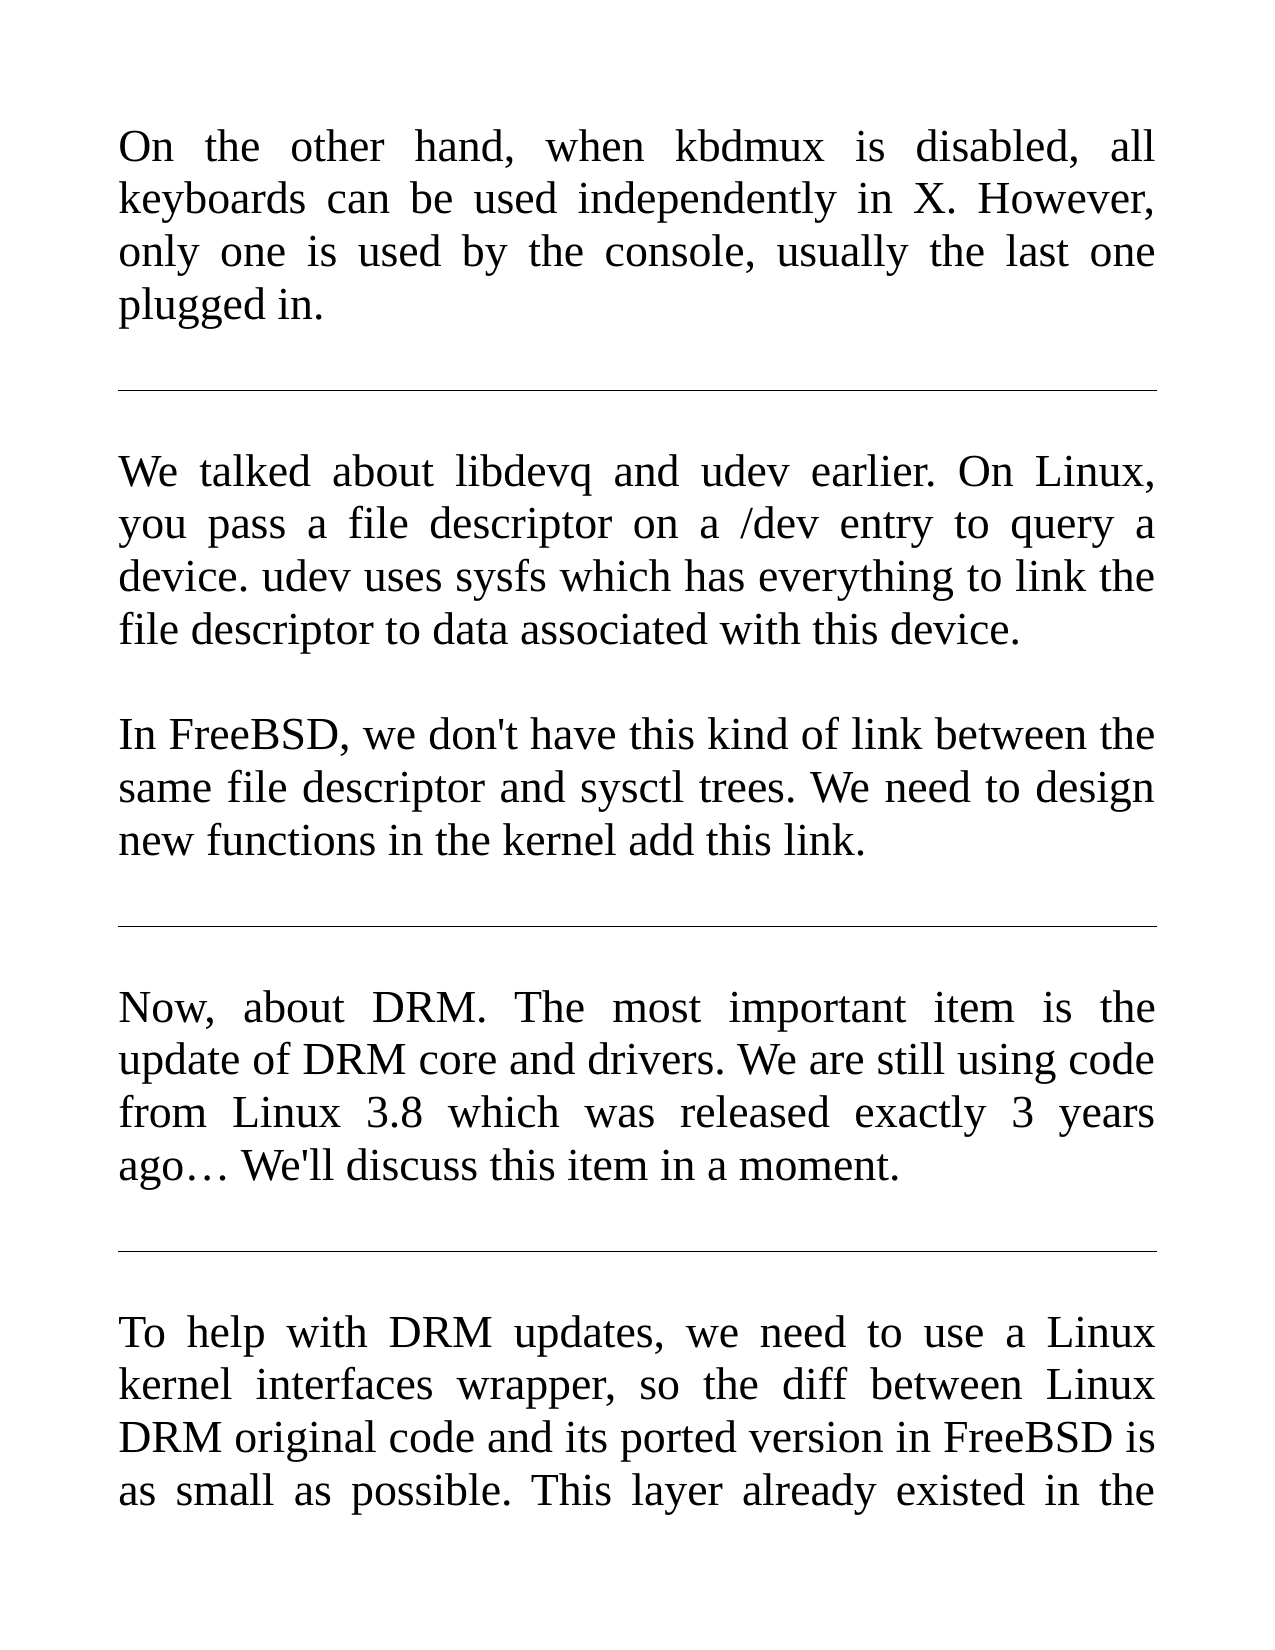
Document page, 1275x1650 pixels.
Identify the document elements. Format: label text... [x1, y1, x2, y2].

text On the other hand, when kbdmux is disabled, all keyboards can be used independently in X. However, only one is used by the console, usually the last one plugged in. [118, 118, 1157, 329]
text Now, about DRM. The most important item is the update of DRM core and drivers. We are still using code from Linux 3.8 which was released exactly 3 years ago… We'll discuss this item in a moment. [118, 979, 1157, 1190]
text We talked about libdevq and udev earlier. On Linux, you pass a file descriptor on a /dev entry to query a device. udev uses sysfs which has everything to link the file descriptor to data associated with this device. [118, 443, 1157, 654]
text In FreeBSD, we don't have this kind of link between the same file descriptor and sysctl trees. We need to design new functions in the kernel add this link. [118, 707, 1157, 865]
text To help with DRM updates, we need to use a Linux kernel interfaces wrapper, so the diff between Linux DRM original code and its ported version in FreeBSD is as small as possible. This layer already existed in the [118, 1304, 1157, 1515]
